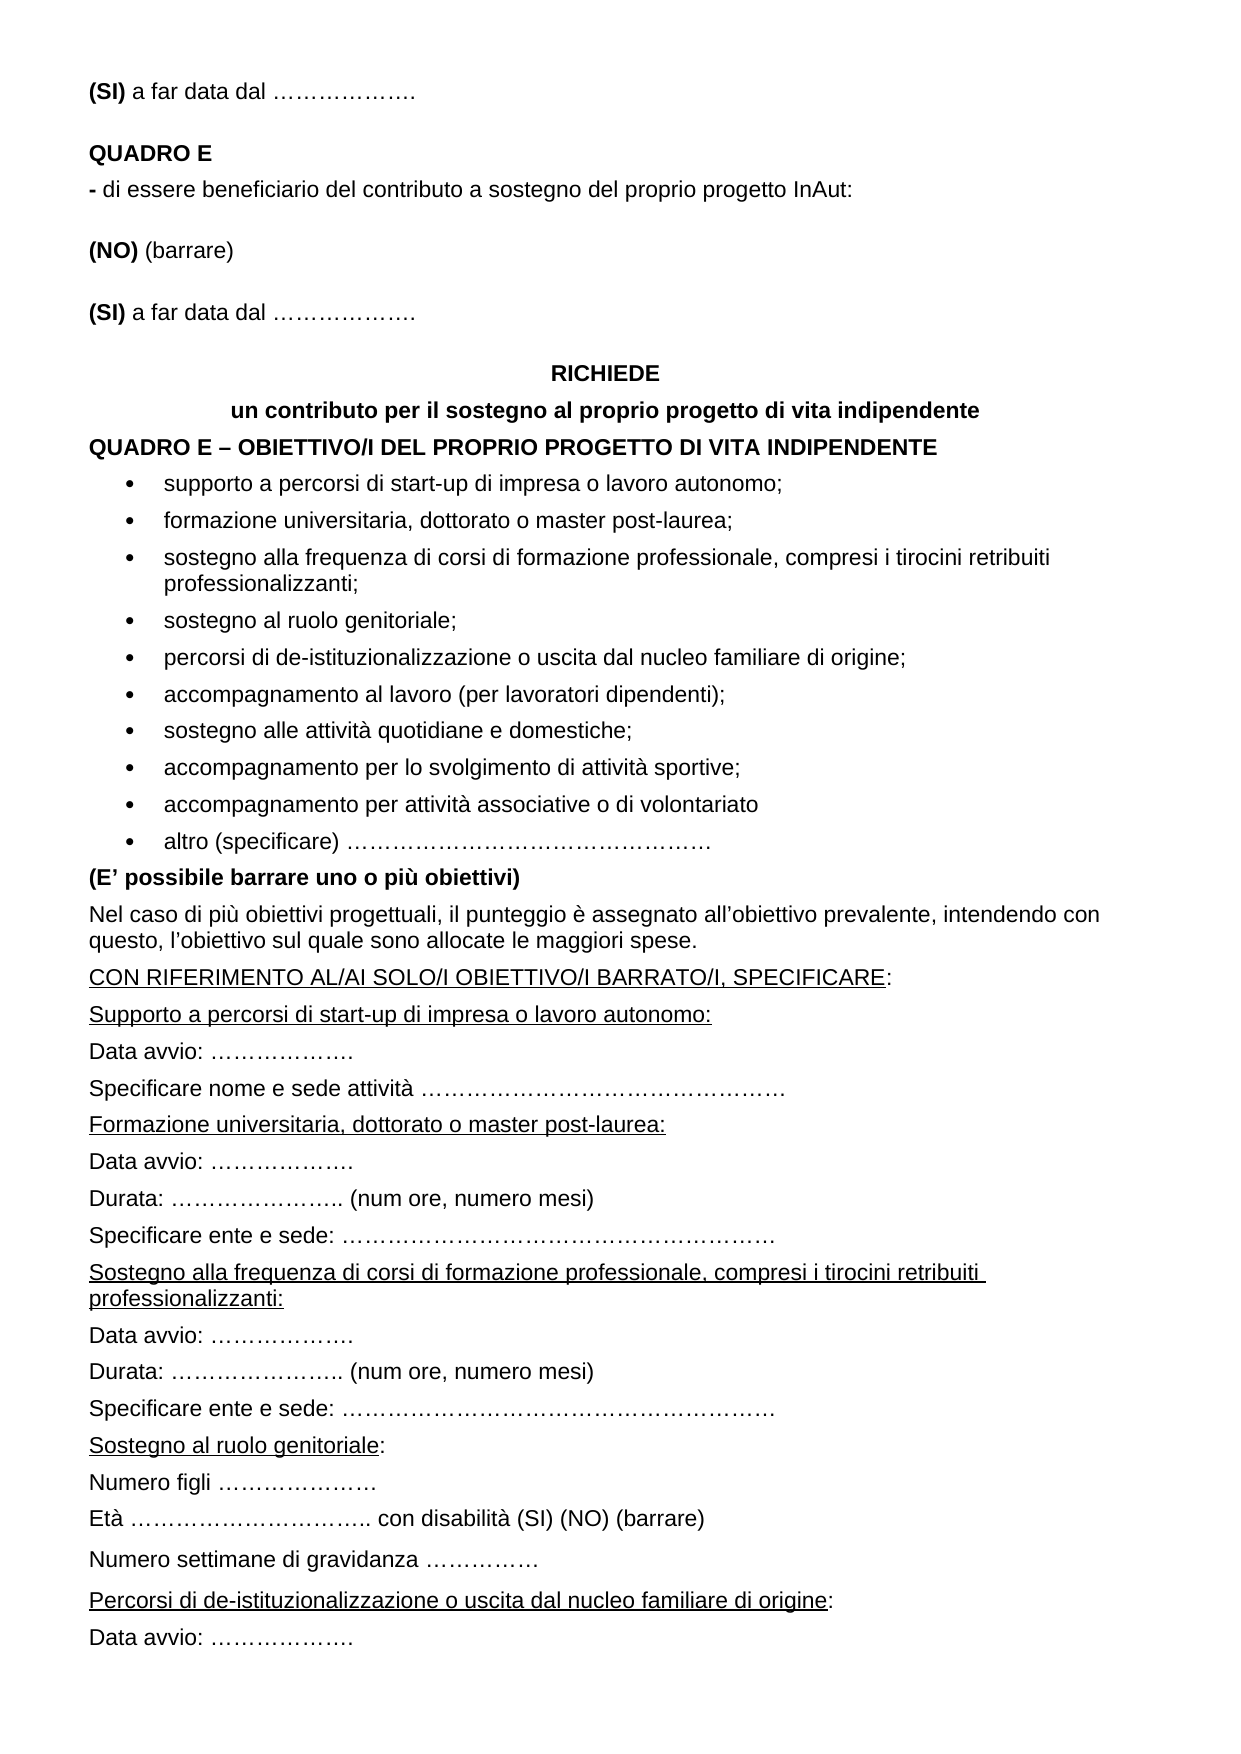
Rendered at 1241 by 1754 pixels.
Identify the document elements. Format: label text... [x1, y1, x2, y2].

text (SI) a far data dal ………………. [89, 299, 1122, 325]
text (SI) a far data dal ………………. [89, 78, 1122, 104]
text Data avvio: ………………. [89, 1038, 1122, 1064]
text Supporto a percorsi di start-up di impresa o lavoro autonomo: [89, 1001, 1122, 1027]
text CON RIFERIMENTO AL/AI SOLO/I OBIETTIVO/I BARRATO/I, SPECIFICARE: [89, 964, 1122, 991]
text Età ………………………….. con disabilità (SI) (NO) (barrare) [89, 1505, 1122, 1532]
list formazione universitaria, dottorato o master post-laurea; [126, 507, 1122, 533]
text Specificare ente e sede: ………………………………………………… [89, 1222, 1122, 1248]
text - di essere beneficiario del contributo a sostegno del proprio progetto InAut: [89, 176, 1122, 203]
text Numero figli ………………… [89, 1469, 1122, 1495]
list sostegno alle attività quotidiane e domestiche; [126, 717, 1122, 744]
list sostegno al ruolo genitoriale; [126, 607, 1122, 633]
text Durata: ………………….. (num ore, numero mesi) [89, 1358, 1122, 1385]
list accompagnamento per attività associative o di volontariato [126, 791, 1122, 817]
list percorsi di de-istituzionalizzazione o uscita dal nucleo familiare di origine; [126, 644, 1122, 670]
text Numero settimane di gravidanza …………… [89, 1546, 1122, 1572]
text Durata: ………………….. (num ore, numero mesi) [89, 1185, 1122, 1211]
list accompagnamento per lo svolgimento di attività sportive; [126, 754, 1122, 780]
text Nel caso di più obiettivi progettuali, il punteggio è assegnato all’obiettivo prevalente, intendendo con questo, l’obiettivo sul quale sono allocate le maggiori spese. [89, 901, 1122, 954]
text Data avvio: ………………. [89, 1322, 1122, 1348]
text (E’ possibile barrare uno o più obiettivi) [89, 864, 1122, 891]
text Formazione universitaria, dottorato o master post-laurea: [89, 1111, 1122, 1138]
list accompagnamento al lavoro (per lavoratori dipendenti); [126, 681, 1122, 707]
text QUADRO E [89, 139, 1122, 166]
text (NO) (barrare) [89, 237, 1122, 264]
text Data avvio: ………………. [89, 1623, 1122, 1650]
text QUADRO E – OBIETTIVO/I DEL PROPRIO PROGETTO DI VITA INDIPENDENTE [89, 433, 1122, 460]
text Specificare nome e sede attività ………………………………………… [89, 1074, 1122, 1101]
text Specificare ente e sede: ………………………………………………… [89, 1395, 1122, 1421]
text Percorsi di de-istituzionalizzazione o uscita dal nucleo familiare di origine: [89, 1587, 1122, 1613]
list sostegno alla frequenza di corsi di formazione professionale, compresi i tirocini retribuiti professionalizzanti; [126, 544, 1122, 597]
list altro (specificare) ………………………………………… [126, 828, 1122, 854]
text Data avvio: ………………. [89, 1148, 1122, 1174]
text Sostegno alla frequenza di corsi di formazione professionale, compresi i tirocini retribuiti professionalizzanti: [89, 1258, 1122, 1311]
text RICHIEDE [89, 360, 1122, 386]
list supporto a percorsi di start-up di impresa o lavoro autonomo; [126, 470, 1122, 497]
text Sostegno al ruolo genitoriale: [89, 1432, 1122, 1458]
text un contributo per il sostegno al proprio progetto di vita indipendente [89, 397, 1122, 423]
